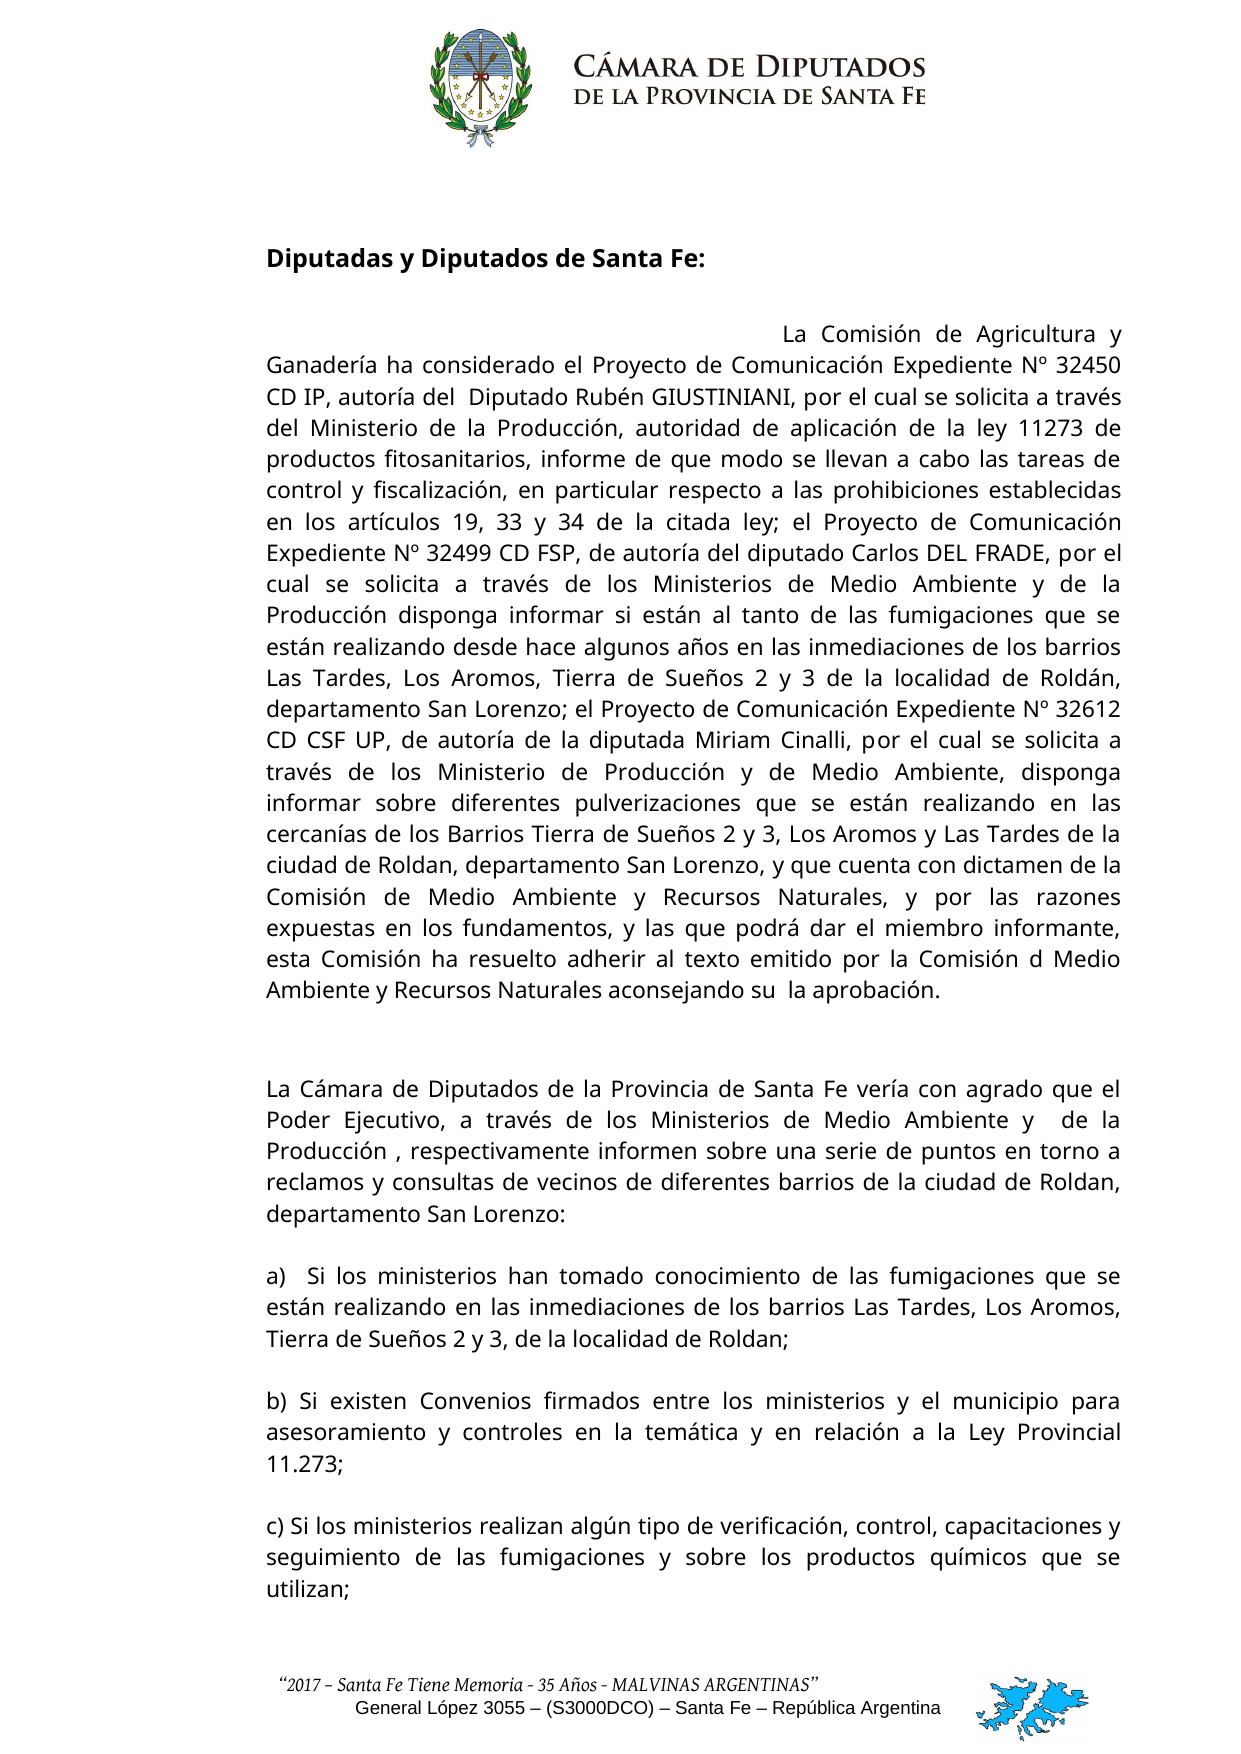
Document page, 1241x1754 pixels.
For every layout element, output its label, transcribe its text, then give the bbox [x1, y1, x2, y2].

picture [429, 29, 925, 152]
text c) Si los ministerios realizan algún tipo de verificación, control, capacitaciones y seguimiento de las fumigaciones y sobre los productos químicos que se utilizan; [266, 1510, 1122, 1604]
text a) Si los ministerios han tomado conocimiento de las fumigaciones que se están realizando en las inmediaciones de los barrios Las Tardes, Los Aromos, Tierra de Sueños 2 y 3, de la localidad de Roldan; [266, 1260, 1122, 1354]
text La Cámara de Diputados de la Provincia de Santa Fe vería con agrado que el Poder Ejecutivo, a través de los Ministerios de Medio Ambiente y de la Producción , respectivamente informen sobre una serie de puntos en torno a reclamos y consultas de vecinos de diferentes barrios de la ciudad de Roldan, departamento San Lorenzo: [266, 1073, 1122, 1229]
text La Comisión de Agricultura y Ganadería ha considerado el Proyecto de Comunicación Expediente Nº 32450 CD IP, autoría del Diputado Rubén GIUSTINIANI, por el cual se solicita a través del Ministerio de la Producción, autoridad de aplicación de la ley 11273 de productos fitosanitarios, informe de que modo se llevan a cabo las tareas de control y fiscalización, en particular respecto a las prohibiciones establecidas en los artículos 19, 33 y 34 de la citada ley; el Proyecto de Comunicación Expediente Nº 32499 CD FSP, de autoría del diputado Carlos DEL FRADE, por el cual se solicita a través de los Ministerios de Medio Ambiente y de la Producción disponga informar si están al tanto de las fumigaciones que se están realizando desde hace algunos años en las inmediaciones de los barrios Las Tardes, Los Aromos, Tierra de Sueños 2 y 3 de la localidad de Roldán, departamento San Lorenzo; el Proyecto de Comunicación Expediente Nº 32612 CD CSF UP, de autoría de la diputada Miriam Cinalli, por el cual se solicita a través de los Ministerio de Producción y de Medio Ambiente, disponga informar sobre diferentes pulverizaciones que se están realizando en las cercanías de los Barrios Tierra de Sueños 2 y 3, Los Aromos y Las Tardes de la ciudad de Roldan, departamento San Lorenzo, y que cuenta con dictamen de la Comisión de Medio Ambiente y Recursos Naturales, y por las razones expuestas en los fundamentos, y las que podrá dar el miembro informante, esta Comisión ha resuelto adherir al texto emitido por la Comisión d Medio Ambiente y Recursos Naturales aconsejando su la aprobación. [266, 318, 1122, 1006]
text Diputadas y Diputados de Santa Fe: [266, 240, 1122, 274]
picture [969, 1671, 1092, 1745]
text b) Si existen Convenios firmados entre los ministerios y el municipio para asesoramiento y controles en la temática y en relación a la Ley Provincial 11.273; [266, 1385, 1122, 1479]
